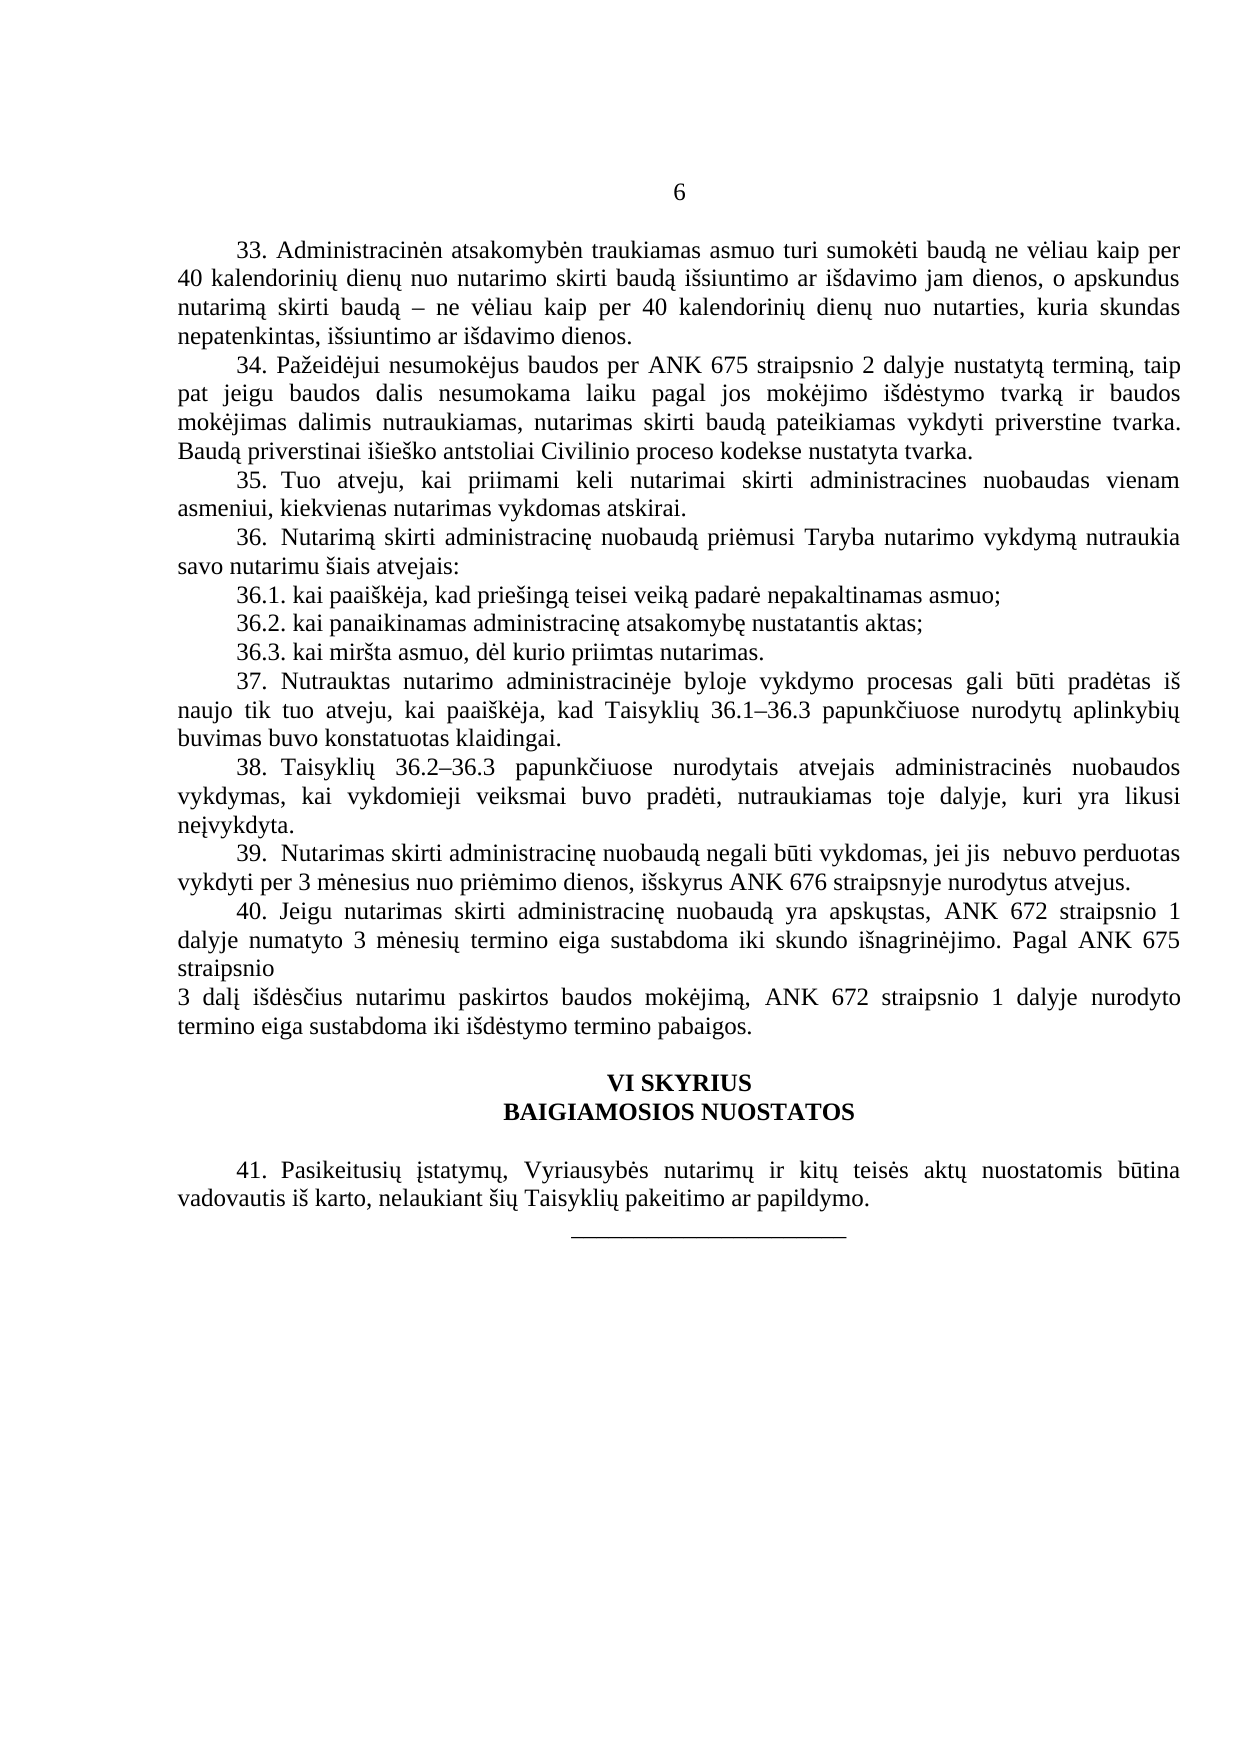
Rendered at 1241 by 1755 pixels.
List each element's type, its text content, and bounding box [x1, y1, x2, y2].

text 35. Tuo atveju, kai priimami keli nutarimai skirti administracines nuobaudas vienam asmeniui, kiekvienas nutarimas vykdomas atskirai. [177, 465, 1181, 522]
text 33. Administracinėn atsakomybėn traukiamas asmuo turi sumokėti baudą ne vėliau kaip per 40 kalendorinių dienų nuo nutarimo skirti baudą išsiuntimo ar išdavimo jam dienos, o apskundus nutarimą skirti baudą – ne vėliau kaip per 40 kalendorinių dienų nuo nutarties, kuria skundas nepatenkintas, išsiuntimo ar išdavimo dienos. [177, 235, 1181, 350]
text 36.1. kai paaiškėja, kad priešingą teisei veiką padarė nepakaltinamas asmuo; [177, 580, 1181, 608]
text BAIGIAMOSIOS NUOSTATOS [177, 1097, 1181, 1126]
text ______________________ [177, 1212, 1181, 1241]
text 39. Nutarimas skirti administracinę nuobaudą negali būti vykdomas, jei jis nebuvo perduotas vykdyti per 3 mėnesius nuo priėmimo dienos, išskyrus ANK 676 straipsnyje nurodytus atvejus. [177, 838, 1181, 896]
text 36.3. kai miršta asmuo, dėl kurio priimtas nutarimas. [177, 637, 1181, 666]
text 41. Pasikeitusių įstatymų, Vyriausybės nutarimų ir kitų teisės aktų nuostatomis būtina vadovautis iš karto, nelaukiant šių Taisyklių pakeitimo ar papildymo. [177, 1155, 1181, 1212]
text VI SKYRIUS [177, 1068, 1181, 1097]
text 38. Taisyklių 36.2–36.3 papunkčiuose nurodytais atvejais administracinės nuobaudos vykdymas, kai vykdomieji veiksmai buvo pradėti, nutraukiamas toje dalyje, kuri yra likusi neįvykdyta. [177, 752, 1181, 838]
text 34. Pažeidėjui nesumokėjus baudos per ANK 675 straipsnio 2 dalyje nustatytą terminą, taip pat jeigu baudos dalis nesumokama laiku pagal jos mokėjimo išdėstymo tvarką ir baudos mokėjimas dalimis nutraukiamas, nutarimas skirti baudą pateikiamas vykdyti priverstine tvarka. Baudą priverstinai išieško antstoliai Civilinio proceso kodekse nustatyta tvarka. [177, 350, 1181, 465]
text 37. Nutrauktas nutarimo administracinėje byloje vykdymo procesas gali būti pradėtas iš naujo tik tuo atveju, kai paaiškėja, kad Taisyklių 36.1–36.3 papunkčiuose nurodytų aplinkybių buvimas buvo konstatuotas klaidingai. [177, 666, 1181, 752]
text 40. Jeigu nutarimas skirti administracinę nuobaudą yra apskųstas, ANK 672 straipsnio 1 dalyje numatyto 3 mėnesių termino eiga sustabdoma iki skundo išnagrinėjimo. Pagal ANK 675 straipsnio 3 dalį išdėsčius nutarimu paskirtos baudos mokėjimą, ANK 672 straipsnio 1 dalyje nurodyto termino eiga sustabdoma iki išdėstymo termino pabaigos. [177, 896, 1181, 1040]
text 36.2. kai panaikinamas administracinę atsakomybę nustatantis aktas; [177, 608, 1181, 637]
text 36. Nutarimą skirti administracinę nuobaudą priėmusi Taryba nutarimo vykdymą nutraukia savo nutarimu šiais atvejais: [177, 522, 1181, 580]
